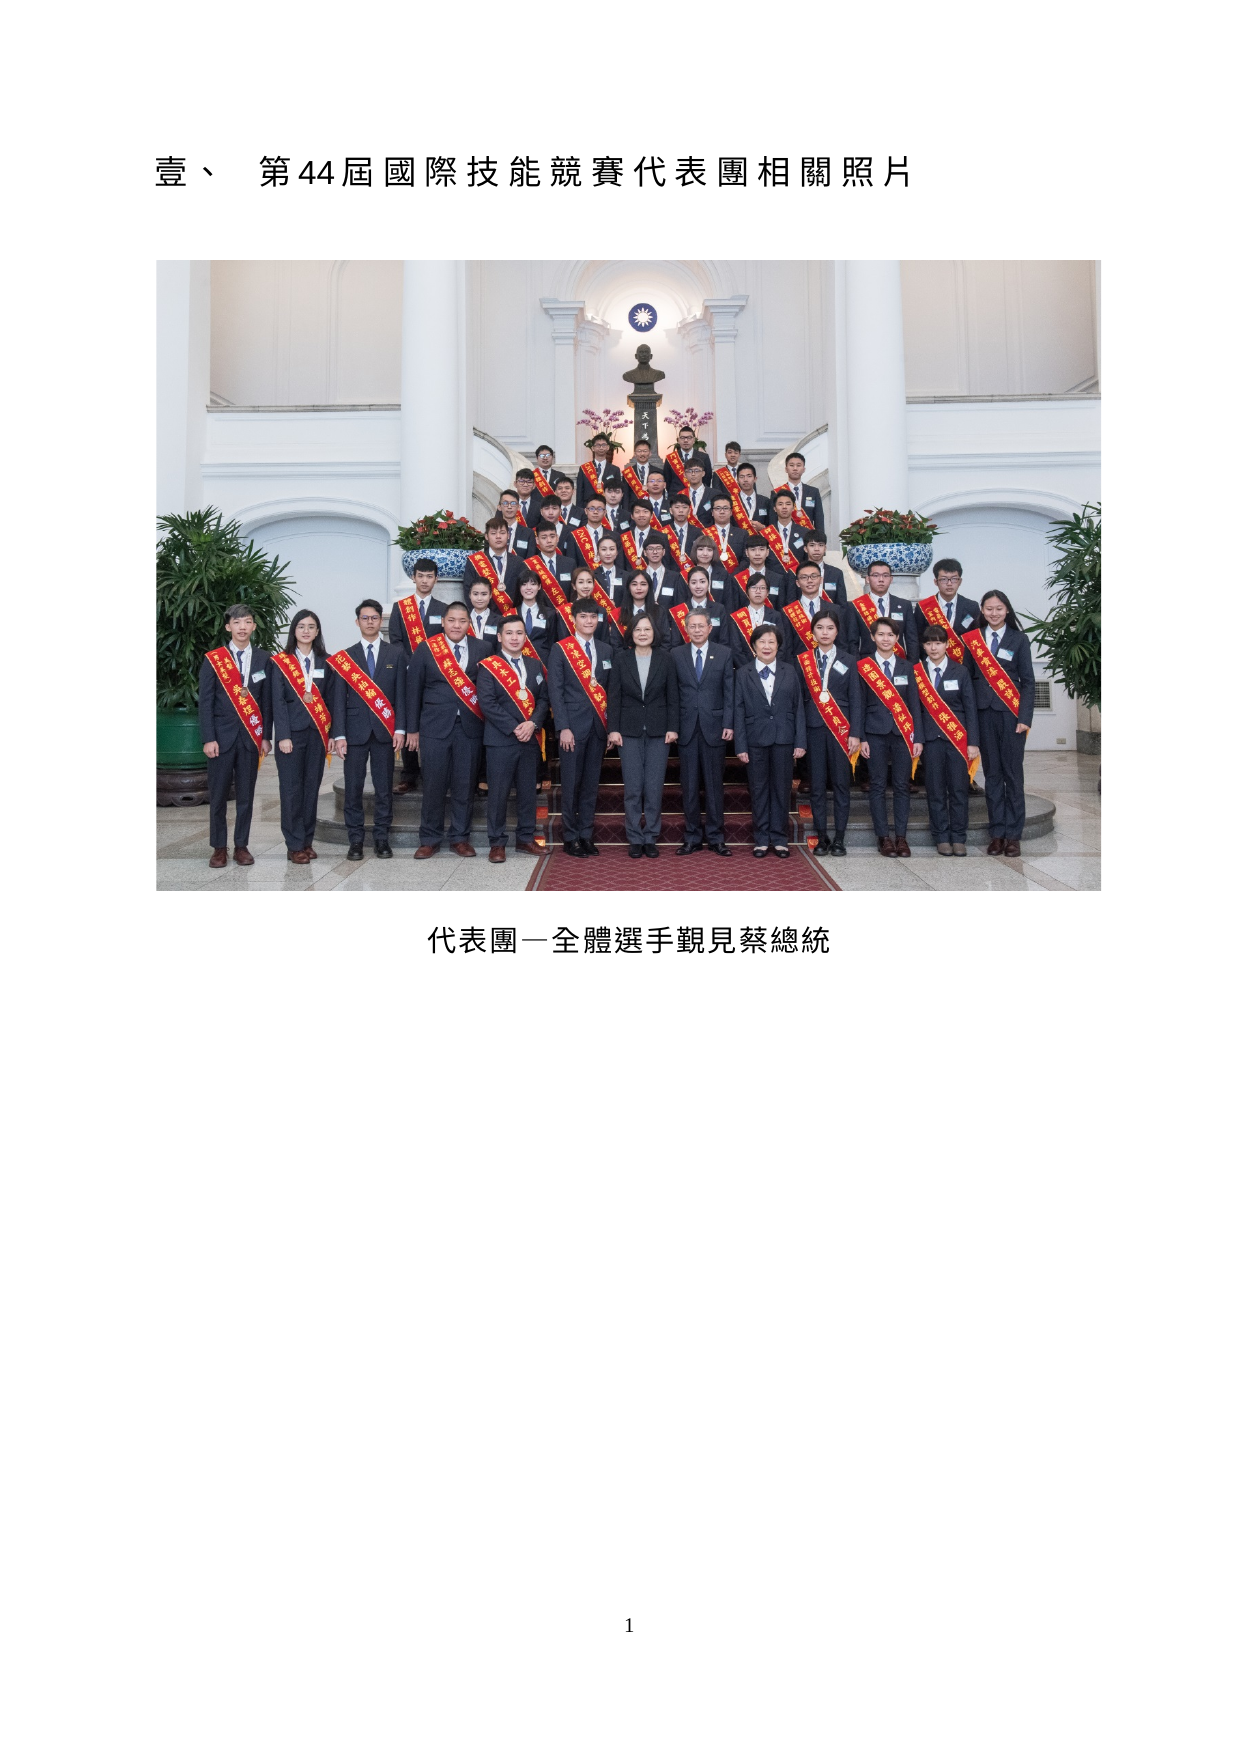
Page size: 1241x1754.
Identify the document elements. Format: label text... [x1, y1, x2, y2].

text 代表團—全體選手覲見蔡總統 [150, 897, 1108, 959]
list 第44屆國際技能競賽代表團相關照片 [150, 128, 1108, 191]
